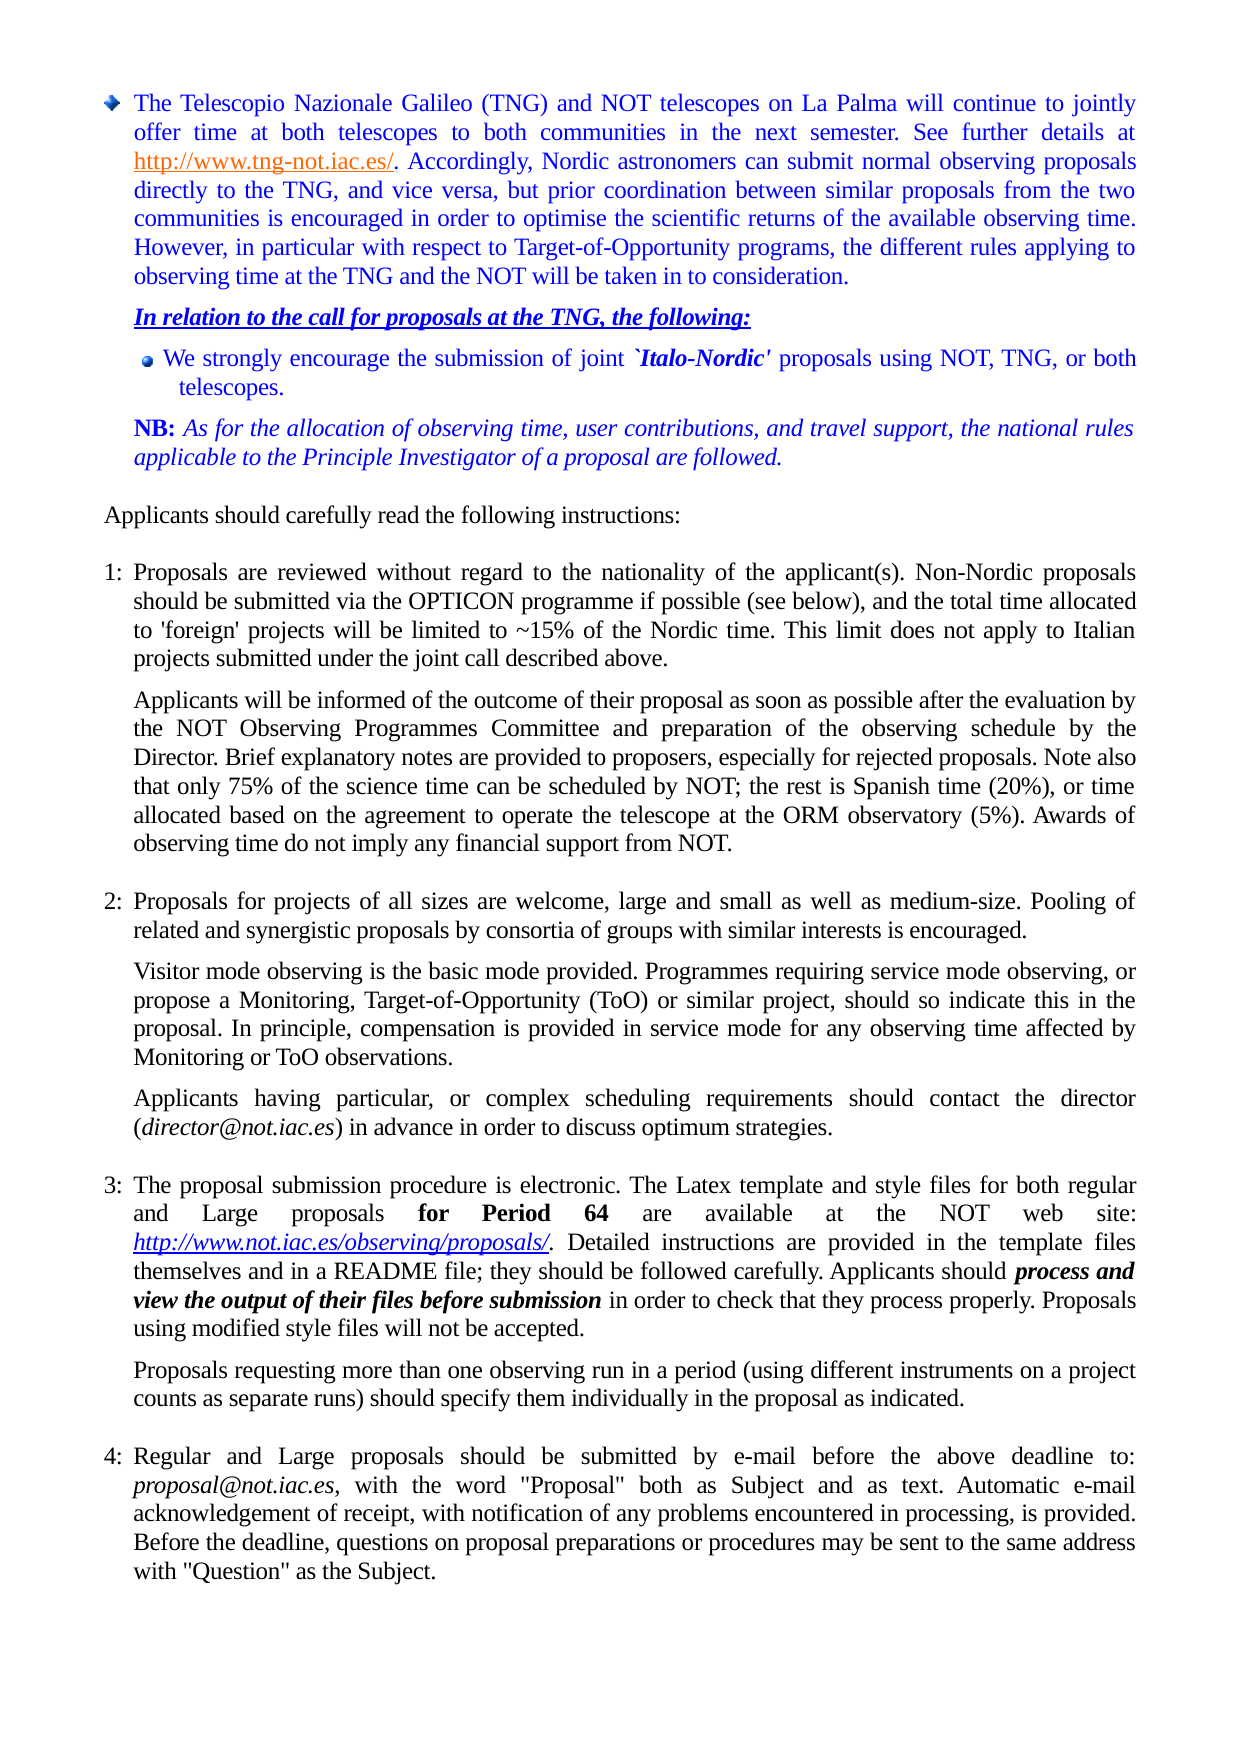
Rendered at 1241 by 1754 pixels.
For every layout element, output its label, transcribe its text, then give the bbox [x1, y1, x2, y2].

text 1: Proposals are reviewed without regard to the nationality of the applicant(s). Non-Nordic proposals should be submitted via the OPTICON programme if possible (see below), and the total time allocated to 'foreign' projects will be limited to ~15% of the Nordic time. This limit does not apply to Italian projects submitted under the joint call described above. [103, 557, 1137, 672]
text 4: Regular and Large proposals should be submitted by e-mail before the above deadline to: proposal@not.iac.es, with the word "Proposal" both as Subject and as text. Automatic e-mail acknowledgement of receipt, with notification of any problems encountered in processing, is provided. Before the deadline, questions on proposal preparations or procedures may be sent to the same address with "Question" as the Subject. [103, 1441, 1137, 1585]
picture [142, 356, 153, 367]
text Applicants having particular, or complex scheduling requirements should contact the director (director@not.iac.es) in advance in order to discuss optimum strategies. [133, 1083, 1137, 1141]
list The Telescopio Nazionale Galileo (TNG) and NOT telescopes on La Palma will continue to jointly offer time at both telescopes to both communities in the next semester. See further details at http://www.tng-not.iac.es/. Accordingly, Nordic astronomers can submit normal observing proposals directly to the TNG, and vice versa, but prior coordination between similar proposals from the two communities is encouraged in order to optimise the scientific returns of the available observing time. However, in particular with respect to Target-of-Opportunity programs, the different rules applying to observing time at the TNG and the NOT will be taken in to consideration. [103, 88, 1137, 290]
list NB: As for the allocation of observing time, user contributions, and travel support, the national rules applicable to the Principle Investigator of a proposal are followed. [103, 413, 1137, 471]
text 2: Proposals for projects of all sizes are welcome, large and small as well as medium-size. Pooling of related and synergistic proposals by consortia of groups with similar interests is encouraged. [103, 886, 1137, 943]
list We strongly encourage the submission of joint `Italo-Nordic' proposals using NOT, TNG, or both telescopes. [141, 343, 1137, 401]
text Applicants will be informed of the outcome of their proposal as soon as possible after the evaluation by the NOT Observing Programmes Committee and preparation of the observing schedule by the Director. Brief explanatory notes are provided to proposers, especially for rejected proposals. Note also that only 75% of the science time can be scheduled by NOT; the rest is Spanish time (20%), or time allocated based on the agreement to operate the telescope at the ORM observatory (5%). Awards of observing time do not imply any financial support from NOT. [133, 685, 1137, 857]
text 3: The proposal submission procedure is electronic. The Latex template and style files for both regular and Large proposals for Period 64 are available at the NOT web site: http://www.not.iac.es/observing/proposals/. Detailed instructions are provided in the template files themselves and in a README file; they should be followed carefully. Applicants should process and view the output of their files before submission in order to check that they process properly. Proposals using modified style files will not be accepted. [103, 1170, 1137, 1342]
list In relation to the call for proposals at the TNG, the following: [103, 302, 1137, 331]
text Applicants should carefully read the following instructions: [103, 500, 1137, 528]
picture [104, 95, 120, 111]
text Proposals requesting more than one observing run in a period (using different instruments on a project counts as separate runs) should specify them individually in the proposal as indicated. [133, 1355, 1137, 1412]
text Visitor mode observing is the basic mode provided. Programmes requiring service mode observing, or propose a Monitoring, Target-of-Opportunity (ToO) or similar project, should so indicate this in the proposal. In principle, compensation is provided in service mode for any observing time affected by Monitoring or ToO observations. [133, 956, 1137, 1071]
